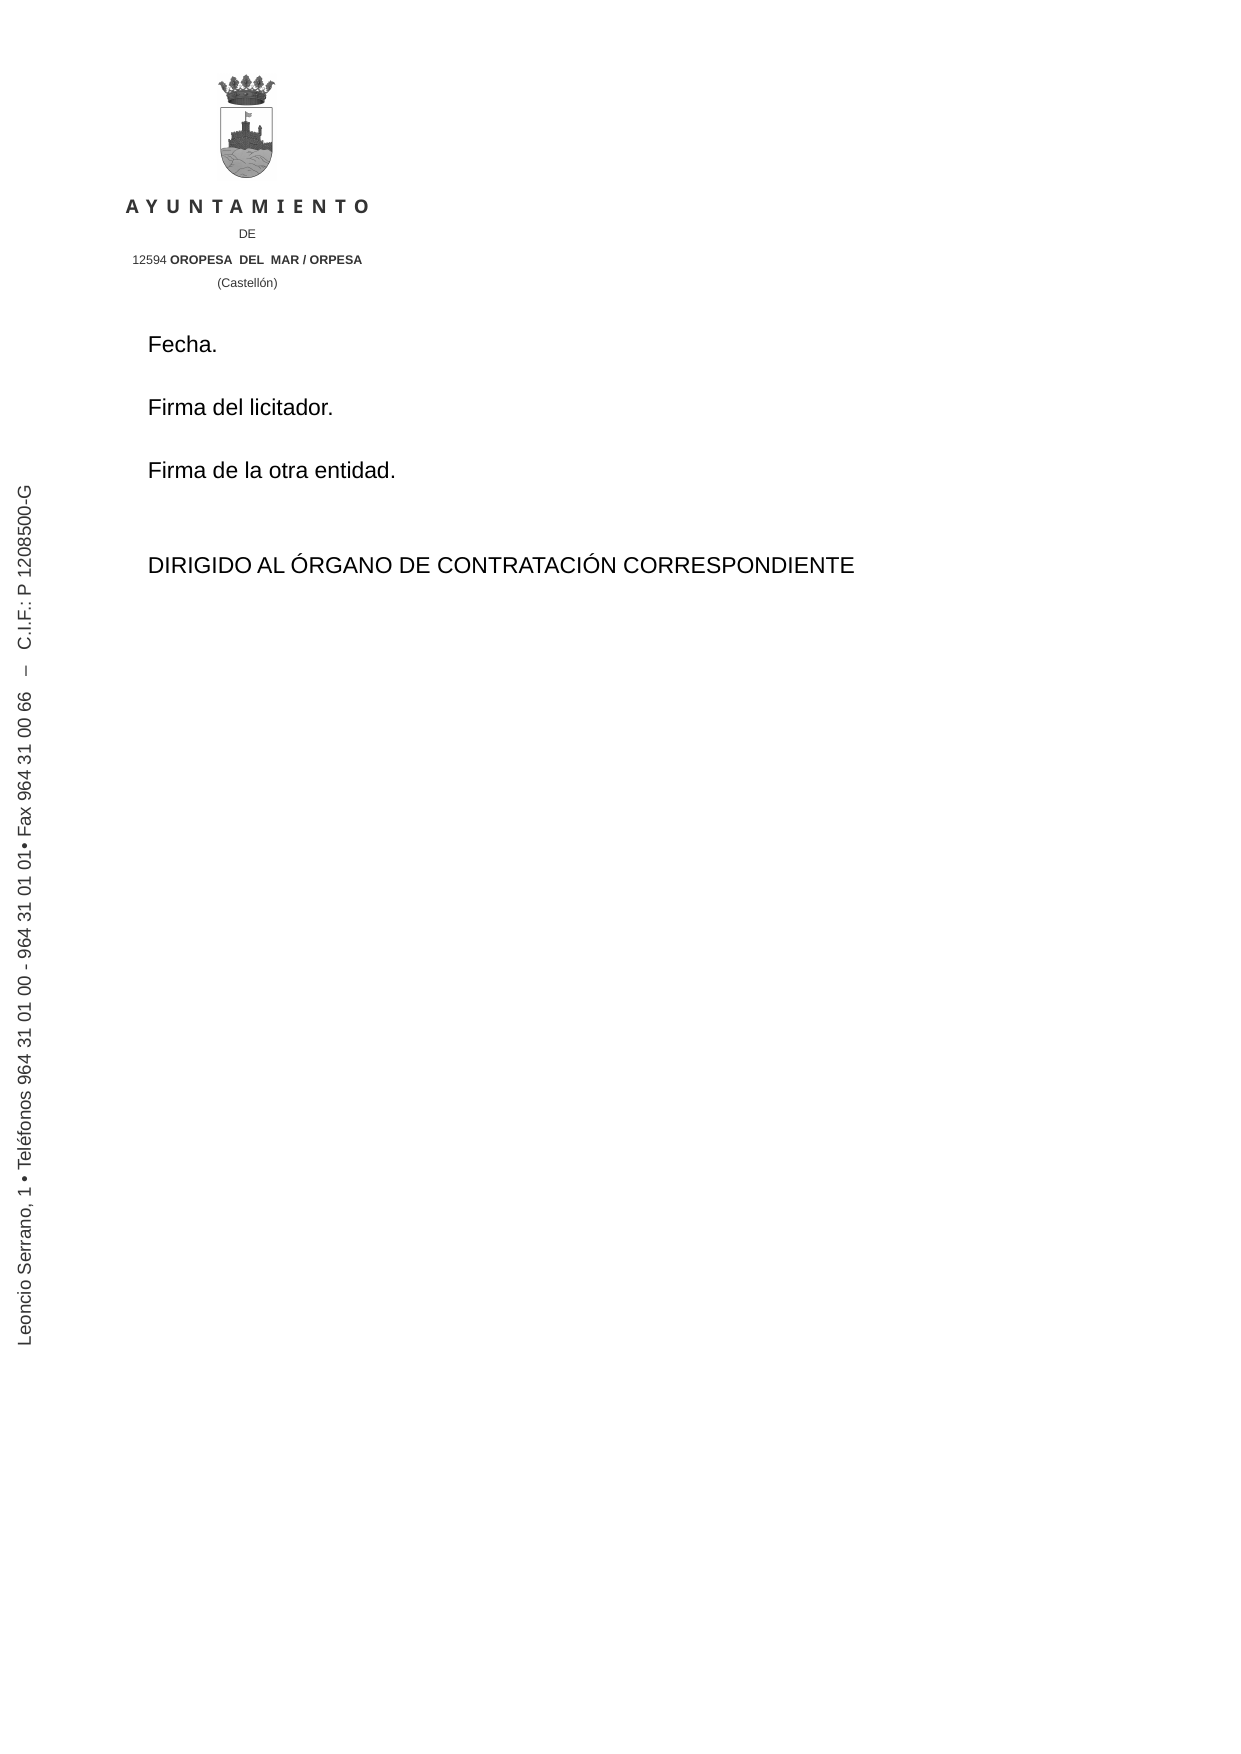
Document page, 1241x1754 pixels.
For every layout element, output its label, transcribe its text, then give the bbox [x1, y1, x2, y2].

text DIRIGIDO AL ÓRGANO DE CONTRATACIÓN CORRESPONDIENTE [148, 552, 1093, 578]
picture [217, 73, 277, 181]
text Firma del licitador. [148, 394, 1093, 420]
text Firma de la otra entidad. [148, 457, 1093, 483]
text Fecha. [148, 331, 1093, 357]
